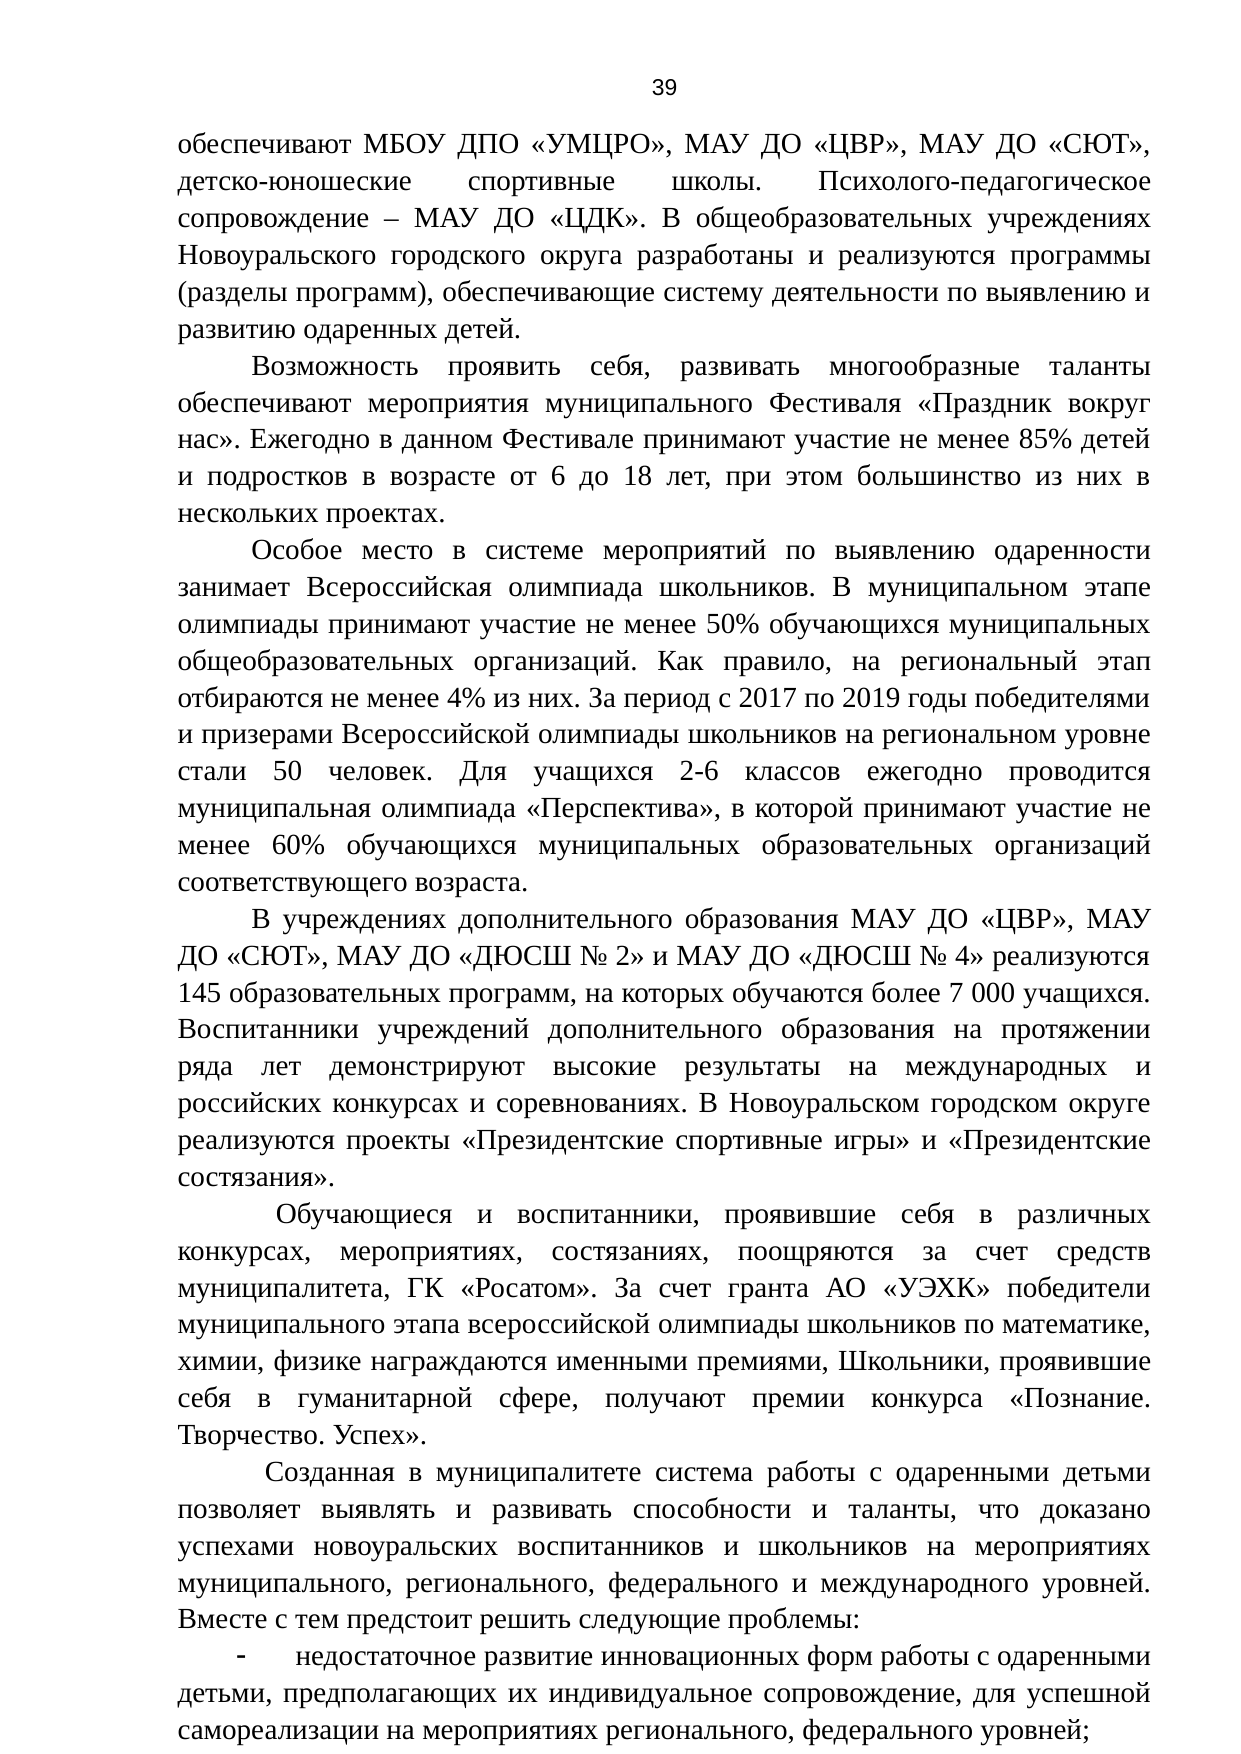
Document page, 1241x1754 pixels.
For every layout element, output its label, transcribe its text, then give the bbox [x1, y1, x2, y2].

text Обучающиеся и воспитанники, проявившие себя в различных конкурсах, мероприятиях, состязаниях, поощряются за счет средств муниципалитета, ГК «Росатом». За счет гранта АО «УЭХК» победители муниципального этапа всероссийской олимпиады школьников по математике, химии, физике награждаются именными премиями, Школьники, проявившие себя в гуманитарной сфере, получают премии конкурса «Познание. Творчество. Успех». [177, 1196, 1152, 1451]
list недостаточное развитие инновационных форм работы с одаренными детьми, предполагающих их индивидуальное сопровождение, для успешной самореализации на мероприятиях регионального, федерального уровней; [177, 1638, 1152, 1746]
text Возможность проявить себя, развивать многообразные таланты обеспечивают мероприятия муниципального Фестиваля «Праздник вокруг нас». Ежегодно в данном Фестивале принимают участие не менее 85% детей и подростков в возрасте от 6 до 18 лет, при этом большинство из них в нескольких проектах. [177, 348, 1152, 529]
text Созданная в муниципалитете система работы с одаренными детьми позволяет выявлять и развивать способности и таланты, что доказано успехами новоуральских воспитанников и школьников на мероприятиях муниципального, регионального, федерального и международного уровней. Вместе с тем предстоит решить следующие проблемы: [177, 1454, 1152, 1635]
text Особое место в системе мероприятий по выявлению одаренности занимает Всероссийская олимпиада школьников. В муниципальном этапе олимпиады принимают участие не менее 50% обучающихся муниципальных общеобразовательных организаций. Как правило, на региональный этап отбираются не менее 4% из них. За период с 2017 по 2019 годы победителями и призерами Всероссийской олимпиады школьников на региональном уровне стали 50 человек. Для учащихся 2-6 классов ежегодно проводится муниципальная олимпиада «Перспектива», в которой принимают участие не менее 60% обучающихся муниципальных образовательных организаций соответствующего возраста. [177, 532, 1152, 898]
text В учреждениях дополнительного образования МАУ ДО «ЦВР», МАУ ДО «СЮТ», МАУ ДО «ДЮСШ № 2» и МАУ ДО «ДЮСШ № 4» реализуются 145 образовательных программ, на которых обучаются более 7 000 учащихся. Воспитанники учреждений дополнительного образования на протяжении ряда лет демонстрируют высокие результаты на международных и российских конкурсах и соревнованиях. В Новоуральском городском округе реализуются проекты «Президентские спортивные игры» и «Президентские состязания». [177, 901, 1152, 1193]
text обеспечивают МБОУ ДПО «УМЦРО», МАУ ДО «ЦВР», МАУ ДО «СЮТ», детско-юношеские спортивные школы. Психолого-педагогическое сопровождение – МАУ ДО «ЦДК». В общеобразовательных учреждениях Новоуральского городского округа разработаны и реализуются программы (разделы программ), обеспечивающие систему деятельности по выявлению и развитию одаренных детей. [177, 127, 1152, 344]
